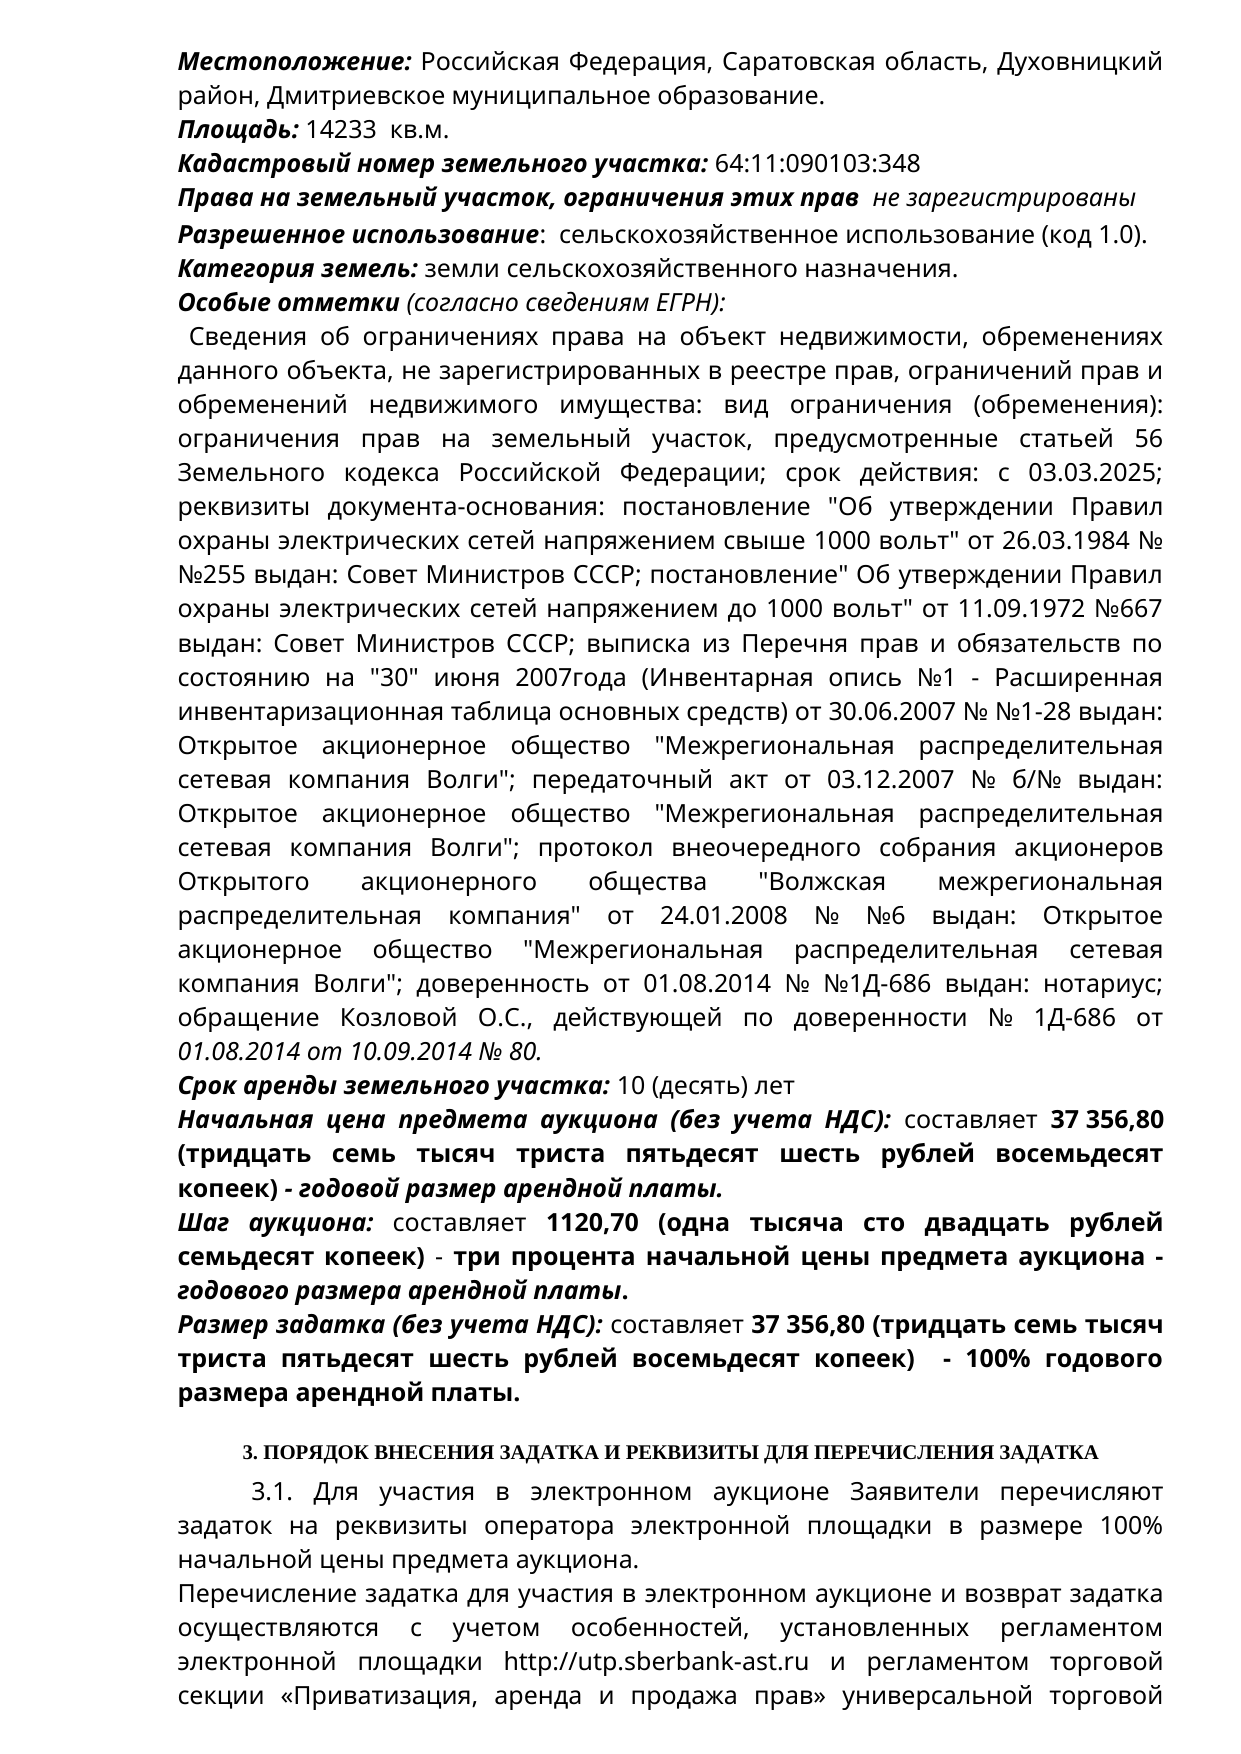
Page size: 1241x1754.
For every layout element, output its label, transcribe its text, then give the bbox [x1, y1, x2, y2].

text Шаг аукциона: составляет 1120,70 (одна тысяча сто двадцать рублей семьдесят копеек) - три процента начальной цены предмета аукциона - годового размера арендной платы. [177, 1204, 1164, 1306]
text Сведения об ограничениях права на объект недвижимости, обременениях данного объекта, не зарегистрированных в реестре прав, ограничений прав и обременений недвижимого имущества: вид ограничения (обременения): ограничения прав на земельный участок, предусмотренные статьей 56 Земельного кодекса Российской Федерации; срок действия: c 03.03.2025; реквизиты документа-основания: постановление "Об утверждении Правил охраны электрических сетей напряжением свыше 1000 вольт" от 26.03.1984 № №255 выдан: Совет Министров СССР; постановление" Об утверждении Правил охраны электрических сетей напряжением до 1000 вольт" от 11.09.1972 №667 выдан: Совет Министров СССР; выписка из Перечня прав и обязательств по состоянию на "30" июня 2007года (Инвентарная опись №1 - Расширенная инвентаризационная таблица основных средств) от 30.06.2007 № №1-28 выдан: Открытое акционерное общество "Межрегиональная распределительная сетевая компания Волги"; передаточный акт от 03.12.2007 № б/№ выдан: Открытое акционерное общество "Межрегиональная распределительная сетевая компания Волги"; протокол внеочередного собрания акционеров Открытого акционерного общества "Волжская межрегиональная распределительная компания" от 24.01.2008 № №6 выдан: Открытое акционерное общество "Межрегиональная распределительная сетевая компания Волги"; доверенность от 01.08.2014 № №1Д-686 выдан: нотариус; обращение Козловой О.С., действующей по доверенности № 1Д-686 от 01.08.2014 от 10.09.2014 № 80. [177, 319, 1164, 1068]
text Срок аренды земельного участка: 10 (десять) лет [177, 1068, 1164, 1102]
text Разрешенное использование: сельскохозяйственное использование (код 1.0). [177, 216, 1164, 251]
text Кадастровый номер земельного участка: 64:11:090103:348 [177, 146, 1164, 180]
text Площадь: 14233 кв.м. [177, 112, 1164, 146]
text Размер задатка (без учета НДС): составляет 37 356,80 (тридцать семь тысяч триста пятьдесят шесть рублей восемьдесят копеек) - 100% годового размера арендной платы. [177, 1306, 1164, 1409]
text Начальная цена предмета аукциона (без учета НДС): составляет 37 356,80 (тридцать семь тысяч триста пятьдесят шесть рублей восемьдесят копеек) - годовой размер арендной платы. [177, 1102, 1164, 1204]
text Категория земель: земли сельскохозяйственного назначения. [177, 251, 1164, 284]
text 3. ПОРЯДОК ВНЕСЕНИЯ ЗАДАТКА И РЕКВИЗИТЫ ДЛЯ ПЕРЕЧИСЛЕНИЯ ЗАДАТКА [177, 1440, 1164, 1464]
text Перечисление задатка для участия в электронном аукционе и возврат задатка осуществляются с учетом особенностей, установленных регламентом электронной площадки http://utp.sberbank-ast.ru и регламентом торговой секции «Приватизация, аренда и продажа прав» универсальной торговой [177, 1576, 1164, 1712]
text 3.1. Для участия в электронном аукционе Заявители перечисляют задаток на реквизиты оператора электронной площадки в размере 100% начальной цены предмета аукциона. [177, 1473, 1164, 1576]
text Местоположение: Российская Федерация, Саратовская область, Духовницкий район, Дмитриевское муниципальное образование. [177, 44, 1164, 112]
text Права на земельный участок, ограничения этих прав не зарегистрированы [177, 180, 1164, 214]
text Особые отметки (согласно сведениям ЕГРН): [177, 284, 1164, 319]
